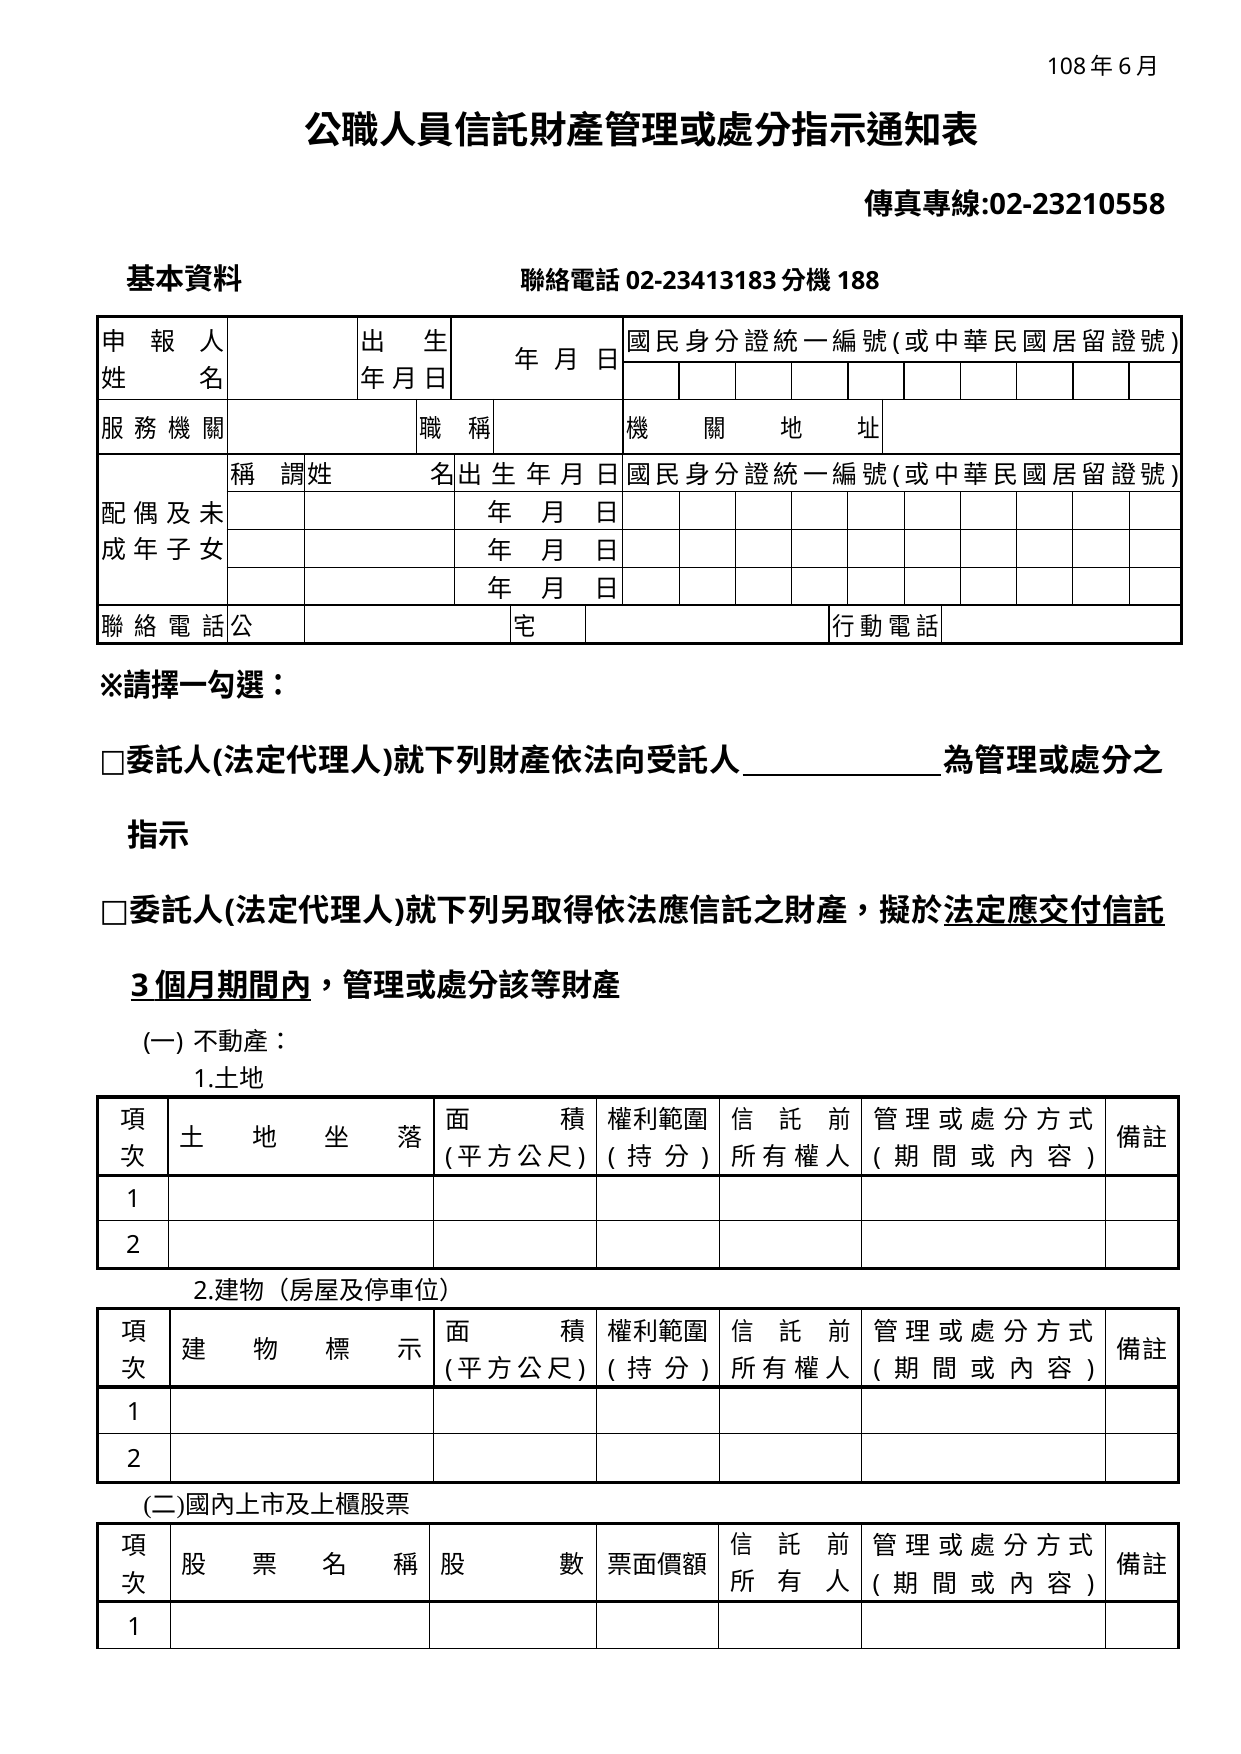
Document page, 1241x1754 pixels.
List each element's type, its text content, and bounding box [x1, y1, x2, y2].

table_cell [228, 568, 304, 604]
table_cell [848, 530, 904, 567]
table_cell 行動電話 [830, 606, 941, 642]
table_cell [862, 1221, 1105, 1267]
table_cell [736, 568, 791, 604]
table_cell [1017, 492, 1072, 529]
table_header 股票名稱 [171, 1525, 429, 1600]
table_cell [680, 568, 735, 604]
table_header 管理或處分方式 (期間或內容) [862, 1099, 1105, 1173]
table_cell [169, 1221, 433, 1267]
table_cell [434, 1434, 596, 1481]
text (二)國內上市及上櫃股票 [118, 1484, 1165, 1522]
table_cell [1017, 363, 1072, 399]
table_cell [736, 363, 791, 399]
table_cell [228, 400, 416, 453]
table_cell [494, 400, 622, 453]
table_cell [1073, 568, 1129, 604]
table_cell 機關地址 [624, 400, 882, 453]
table_header 股 數 [430, 1525, 596, 1600]
table_header 權利範圍 (持分) [597, 1099, 719, 1173]
table_cell [1017, 568, 1072, 604]
text [1032, 40, 1193, 88]
table_cell [1106, 1603, 1177, 1648]
table_cell [680, 492, 735, 529]
text 1.土地 [143, 1058, 1165, 1095]
table_cell 2 [99, 1434, 170, 1481]
table_cell [1106, 1221, 1177, 1267]
table_cell [905, 363, 960, 399]
table_cell 宅 [511, 606, 585, 642]
table_cell [792, 568, 847, 604]
text □委託人(法定代理人)就下列財產依法向受託人 為管理或處分之指示 [99, 720, 1165, 870]
table_cell 職稱 [417, 400, 493, 453]
table_cell [305, 568, 454, 604]
table_cell [228, 530, 304, 567]
table_cell [1106, 1177, 1177, 1220]
table_cell [1073, 530, 1129, 567]
table_cell 年 月 日 [455, 568, 622, 604]
table_cell [862, 1603, 1105, 1648]
table_cell [228, 492, 304, 529]
table_cell 年 月 日 [455, 530, 622, 567]
table_cell 1 [99, 1603, 170, 1648]
table_cell [720, 1389, 861, 1433]
table_cell [1130, 568, 1180, 604]
table_cell 國民身分證統一編號(或中華民國居留證號) [623, 455, 1180, 491]
table_cell [862, 1177, 1105, 1220]
table_cell [1130, 492, 1180, 529]
table_cell [961, 530, 1016, 567]
table_cell [623, 530, 679, 567]
table_header 項 次 [99, 1525, 170, 1600]
table_header 票面價額 [597, 1525, 718, 1600]
table_cell [961, 363, 1016, 399]
table_cell 聯絡電話 [99, 606, 227, 642]
table_cell [680, 530, 735, 567]
table_header 項次 [99, 1099, 167, 1173]
table_header 權利範圍 (持分) [597, 1310, 719, 1385]
text 2.建物（房屋及停車位） [118, 1270, 1165, 1307]
table_header 面積 (平方公尺) [435, 1099, 596, 1173]
table_cell [1106, 1434, 1177, 1481]
table_cell [736, 492, 791, 529]
table_cell 姓名 [305, 455, 454, 491]
table_cell [905, 530, 960, 567]
table_header 信託前 所有人 [719, 1525, 861, 1600]
table_cell [961, 492, 1016, 529]
table_header 年月日 [452, 318, 622, 399]
table_cell [736, 530, 791, 567]
table_cell [434, 1177, 596, 1220]
table_cell [597, 1434, 719, 1481]
table_cell [586, 606, 828, 642]
table_cell [171, 1389, 433, 1433]
table_cell [720, 1221, 861, 1267]
table_cell [1130, 363, 1180, 399]
table_header 信託前 所有權人 [720, 1310, 861, 1385]
table_cell [597, 1177, 719, 1220]
table_cell [862, 1389, 1105, 1433]
table_cell [849, 363, 903, 399]
text 基本資料 聯絡電話02-23413183分機188 [118, 239, 1165, 314]
table_header 備註 [1106, 1525, 1177, 1600]
table_header 備註 [1106, 1099, 1177, 1173]
table_cell 年 月 日 [455, 492, 622, 529]
table_cell [1130, 530, 1180, 567]
table_cell [792, 530, 847, 567]
table_cell [305, 606, 510, 642]
table_cell 2 [99, 1221, 168, 1267]
table_cell [848, 568, 904, 604]
table_cell [848, 492, 904, 529]
table_cell 1 [99, 1177, 168, 1220]
table_header 出 生 年月日 [358, 318, 450, 399]
table_header 面積 (平方公尺) [435, 1310, 596, 1385]
table_header [228, 318, 357, 399]
text 108年6月 [1047, 47, 1178, 81]
table_cell [597, 1603, 718, 1648]
table_cell [792, 363, 847, 399]
table_cell 公 [228, 606, 304, 642]
table_cell [883, 400, 1180, 453]
table_cell [171, 1434, 433, 1481]
text □委託人(法定代理人)就下列另取得依法應信託之財產，擬於法定應交付信託3個月期間內，管理或處分該等財產 [99, 870, 1165, 1020]
table_header 管理或處分方式 (期間或內容) [862, 1525, 1105, 1600]
table_header 項 次 [99, 1310, 169, 1385]
table_cell [430, 1603, 596, 1648]
table_cell [1074, 363, 1128, 399]
table_cell [434, 1389, 596, 1433]
table_cell 稱謂 [228, 455, 304, 491]
table_header 土地坐落 [169, 1099, 433, 1173]
table_cell [1017, 530, 1072, 567]
table_cell [169, 1177, 433, 1220]
table_cell [434, 1221, 596, 1267]
table_cell [680, 363, 735, 399]
table_cell 配偶及未 成年子女 [99, 455, 227, 604]
table_cell 1 [99, 1389, 170, 1433]
table_cell 出生年月日 [455, 455, 622, 491]
table_header 申報人 姓 名 [99, 318, 227, 399]
table_cell [597, 1221, 719, 1267]
table_cell [624, 363, 678, 399]
table_cell [623, 568, 679, 604]
text 公職人員信託財產管理或處分指示通知表 [118, 89, 1165, 164]
table_cell [942, 606, 1180, 642]
table_cell [720, 1177, 861, 1220]
table_cell [905, 492, 960, 529]
text 傳真專線:02-23210558 [118, 164, 1165, 239]
table_cell [305, 492, 454, 529]
table_cell 服務機關 [99, 400, 227, 453]
table_cell [792, 492, 847, 529]
table_header 建物標示 [171, 1310, 433, 1385]
table_header 信託前 所有權人 [720, 1099, 861, 1173]
table_cell [961, 568, 1016, 604]
text ※請擇一勾選： [99, 645, 1165, 720]
list 不動產： [143, 1020, 1165, 1058]
table_cell [171, 1603, 429, 1648]
table_cell [597, 1389, 719, 1433]
table_header 備註 [1106, 1310, 1177, 1385]
table_header 管理或處分方式 (期間或內容) [862, 1310, 1105, 1385]
table_cell [720, 1434, 861, 1481]
table_cell [862, 1434, 1105, 1481]
table_cell [623, 492, 679, 529]
table_header 國民身分證統一編號(或中華民國居留證號) [624, 318, 1180, 361]
table_cell [1073, 492, 1129, 529]
table_cell [905, 568, 960, 604]
table_cell [305, 530, 454, 567]
table_cell [719, 1603, 861, 1648]
table_cell [1106, 1389, 1177, 1433]
